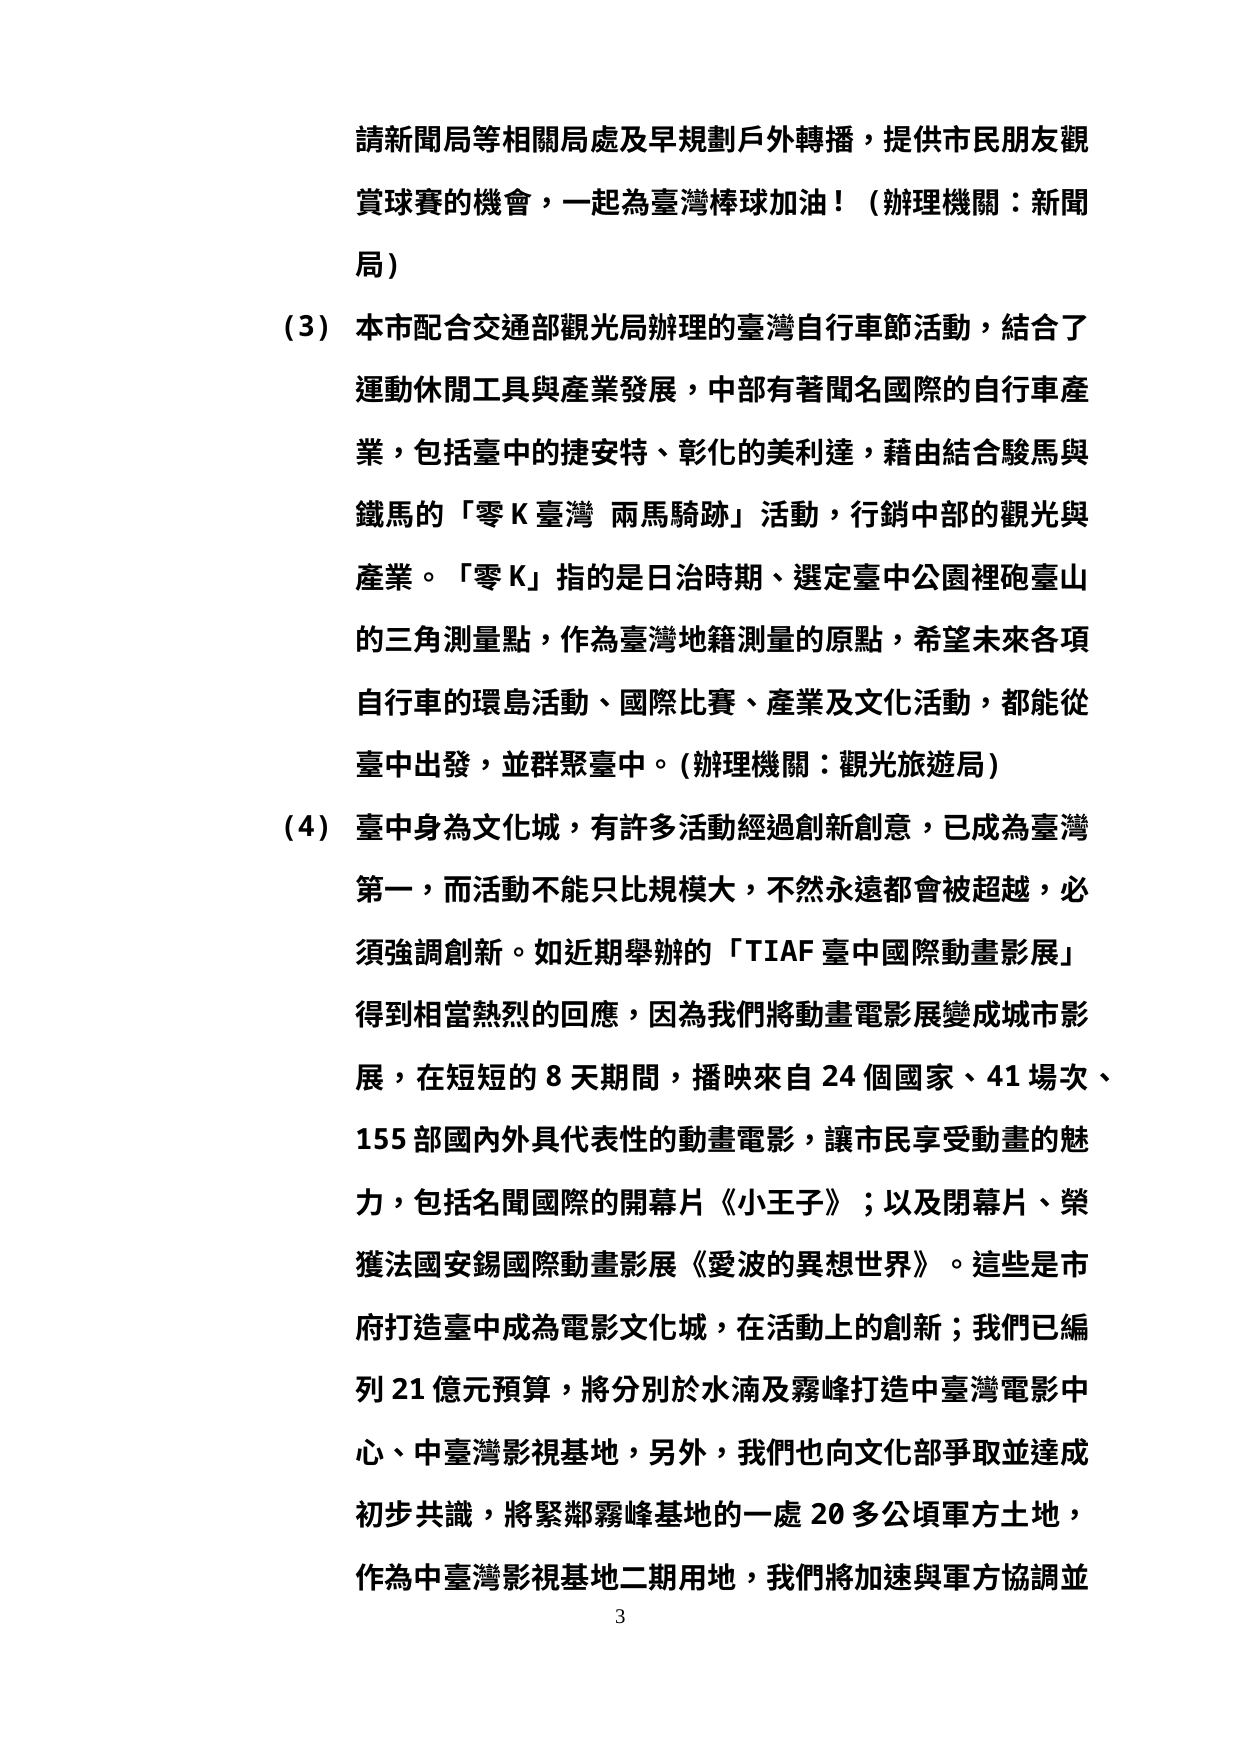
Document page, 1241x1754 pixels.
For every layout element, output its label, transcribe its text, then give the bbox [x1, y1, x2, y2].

list 臺中身為文化城，有許多活動經過創新創意，已成為臺灣第一，而活動不能只比規模大，不然永遠都會被超越，必須強調創新。如近期舉辦的「TIAF臺中國際動畫影展」得到相當熱烈的回應，因為我們將動畫電影展變成城市影展，在短短的8天期間，播映來自24個國家、41場次、155部國內外具代表性的動畫電影，讓市民享受動畫的魅力，包括名聞國際的開幕片《小王子》；以及閉幕片、榮獲法國安錫國際動畫影展《愛波的異想世界》。這些是市府打造臺中成為電影文化城，在活動上的創新；我們已編列21億元預算，將分別於水湳及霧峰打造中臺灣電影中心、中臺灣影視基地，另外，我們也向文化部爭取並達成初步共識，將緊鄰霧峰基地的一處20多公頃軍方土地，作為中臺灣影視基地二期用地，我們將加速與軍方協調並爭取行政院支持，讓中臺灣影視基地更具發展規模。 (辦理機關：新聞局) [280, 784, 1090, 1596]
list 本市配合交通部觀光局辦理的臺灣自行車節活動，結合了運動休閒工具與產業發展，中部有著聞名國際的自行車產業，包括臺中的捷安特、彰化的美利達，藉由結合駿馬與鐵馬的「零K臺灣 兩馬騎跡」活動，行銷中部的觀光與產業。「零K」指的是日治時期、選定臺中公園裡砲臺山的三角測量點，作為臺灣地籍測量的原點，希望未來各項自行車的環島活動、國際比賽、產業及文化活動，都能從臺中出發，並群聚臺中。(辦理機關：觀光旅遊局) [280, 284, 1090, 784]
list 中華職棒臺灣大賽上週日進行總決賽，從本次職棒的總冠軍賽可以看出，Lamigo隊第七場幾近完美的表現令人折服，而臺中主場的球隊-中信兄弟象隊的表現也是可圈可點，尤其是中信兄弟象上半季勝率不到五成，能打進總冠軍賽已相當令人驚艷，總冠軍賽中，更曾以3勝1敗領先Lamigo隊!這也證明球是圓的，沒到最後一場、最後一球都很難斷定球賽的輸贏，球賽展現了運動家的精神，我們仍以中信兄弟象隊為榮，而我身為世界棒球之都的市長，更應戮力推動棒球運動。而我跟桃園鄭市長的對賭，願賭服輸，明年球季開始時，我會穿Lamigo隊的球衣去桃園球場看球賽，但是我的心永遠支持中信兄弟象隊，屆時歡迎局處首長穿中信兄弟象的球衣陪我到桃園觀賽。很開心職棒再度掀起棒球的熱潮，明年職棒有60場比賽，我們也與球團加強合作，至少安排30場的比賽主場在臺中洲際棒球場，該球團也表達對於公益活動的支持，包括推廣市政活動、以及投入偏鄉兒童教育、弱勢關懷等。我希望棒球不僅是一種運動，也帶動城市的凝聚力量，更希望將洲際棒球場打造成全臺最佳、以棒球為主題的運動休閒園區。感謝新聞局於中職總冠軍賽應球迷的反映，協調轉播賽事的媒體即時於新市政中心播映，也感謝環保局、消防局及很多局處，大家一起看球，讓棒球成為市民一起討論的話題，也提升市民對於城市的光榮感。因應今年第1屆世界12強棒球錦標賽也將於11月9日在洲際棒球場開打，請新聞局等相關局處及早規劃戶外轉播，提供市民朋友觀賞球賽的機會，一起為臺灣棒球加油! (辦理機關：新聞局) [280, 96, 1090, 284]
